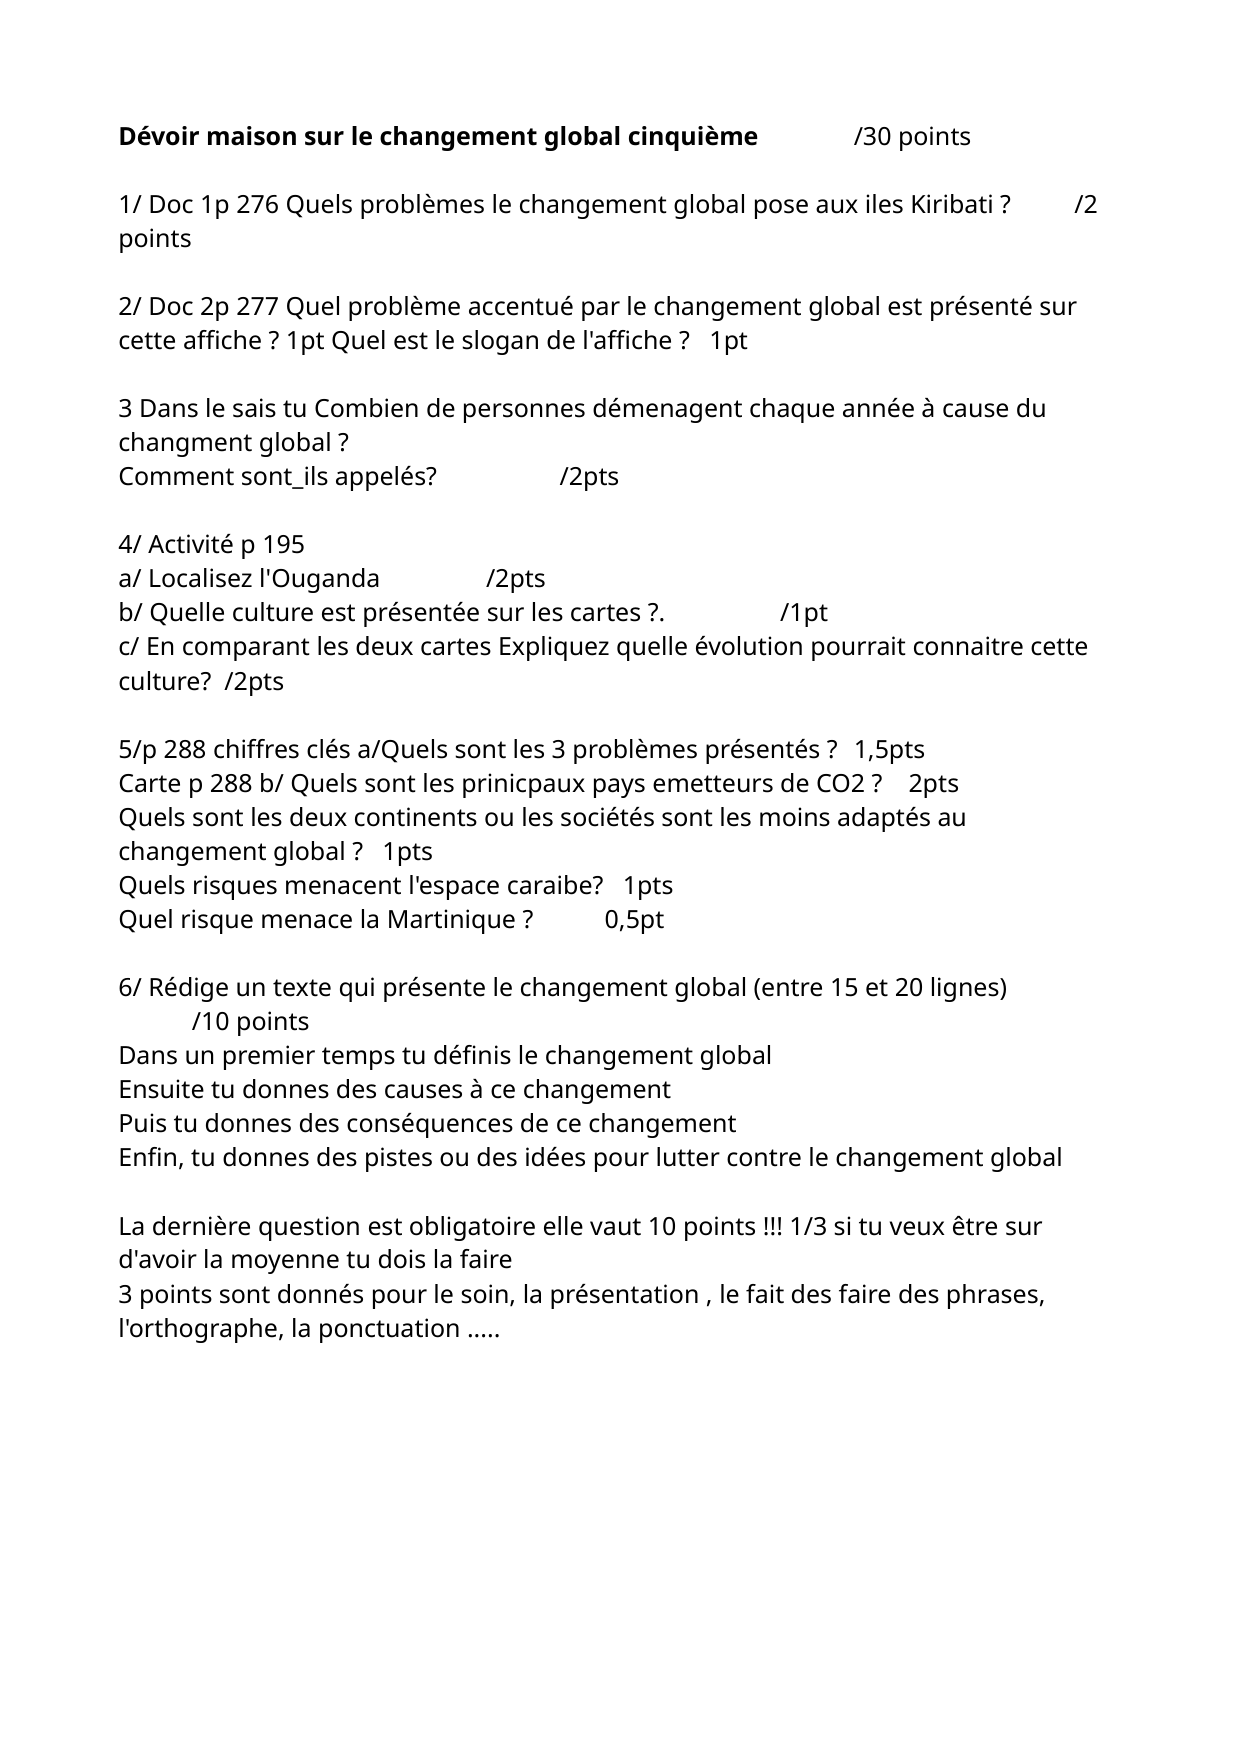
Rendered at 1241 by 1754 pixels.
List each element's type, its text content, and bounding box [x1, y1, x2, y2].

text Dans un premier temps tu définis le changement global [118, 1038, 1122, 1072]
text 3 Dans le sais tu Combien de personnes démenagent chaque année à cause du changment global ? [118, 391, 1122, 459]
text 2/ Doc 2p 277 Quel problème accentué par le changement global est présenté sur cette affiche ? 1pt Quel est le slogan de l'affiche ? 1pt [118, 288, 1122, 357]
text Quel risque menace la Martinique ? 0,5pt [118, 902, 1122, 936]
text 4/ Activité p 195 [118, 527, 1122, 561]
text Ensuite tu donnes des causes à ce changement [118, 1072, 1122, 1106]
text b/ Quelle culture est présentée sur les cartes ?. /1pt [118, 595, 1122, 629]
text Carte p 288 b/ Quels sont les prinicpaux pays emetteurs de CO2 ? 2pts [118, 765, 1122, 799]
text 6/ Rédige un texte qui présente le changement global (entre 15 et 20 lignes) /10 points [118, 970, 1122, 1038]
text a/ Localisez l'Ouganda /2pts [118, 561, 1122, 595]
text Dévoir maison sur le changement global cinquième /30 points [118, 118, 1122, 152]
text 3 points sont donnés pour le soin, la présentation , le fait des faire des phrases, l'orthographe, la ponctuation ..... [118, 1276, 1122, 1344]
text 1/ Doc 1p 276 Quels problèmes le changement global pose aux iles Kiribati ? /2 points [118, 186, 1122, 254]
text 5/p 288 chiffres clés a/Quels sont les 3 problèmes présentés ? 1,5pts [118, 731, 1122, 765]
text La dernière question est obligatoire elle vaut 10 points !!! 1/3 si tu veux être sur d'avoir la moyenne tu dois la faire [118, 1208, 1122, 1276]
text c/ En comparant les deux cartes Expliquez quelle évolution pourrait connaitre cette culture? /2pts [118, 629, 1122, 697]
text Puis tu donnes des conséquences de ce changement [118, 1106, 1122, 1140]
text Quels risques menacent l'espace caraibe? 1pts [118, 867, 1122, 902]
text Quels sont les deux continents ou les sociétés sont les moins adaptés au changement global ? 1pts [118, 799, 1122, 867]
text Comment sont_ils appelés? /2pts [118, 459, 1122, 493]
text Enfin, tu donnes des pistes ou des idées pour lutter contre le changement global [118, 1140, 1122, 1174]
